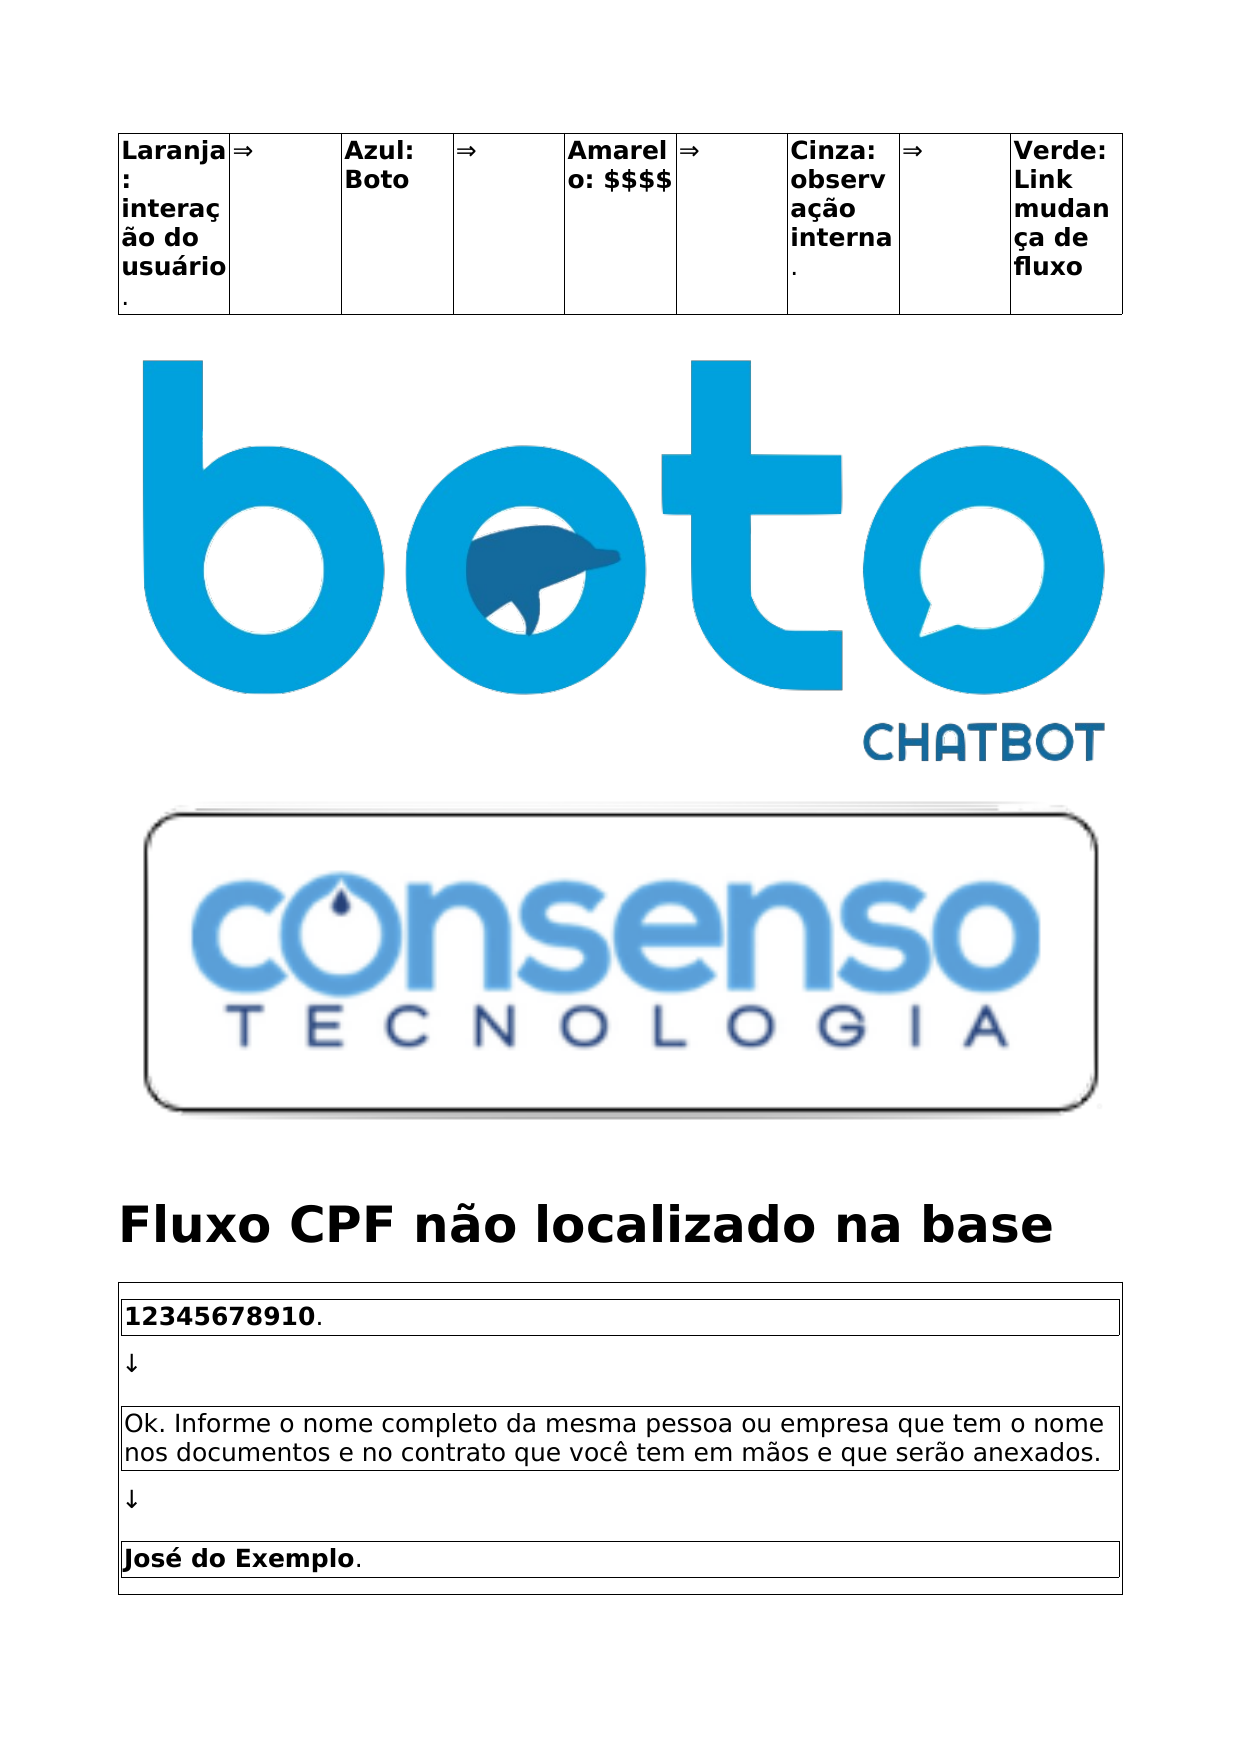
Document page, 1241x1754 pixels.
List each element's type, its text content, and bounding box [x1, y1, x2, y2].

table_header ⇒ [230, 134, 341, 314]
table_header ↓ ↓ [119, 1283, 1122, 1594]
table_header Verde: Link mudança de fluxo [1011, 134, 1122, 314]
table_header José do Exemplo. [122, 1542, 1119, 1577]
picture [118, 328, 1123, 785]
table_header Cinza: observação interna. [788, 134, 899, 314]
table_header ⇒ [677, 134, 787, 314]
table_header ⇒ [900, 134, 1010, 314]
table_header Laranja: interação do usuário. [119, 134, 229, 314]
picture [118, 797, 1123, 1147]
table_header Ok. Informe o nome completo da mesma pessoa ou empresa que tem o nome nos documentos e no contrato que você tem em mãos e que serão anexados. [122, 1407, 1119, 1470]
table_header Azul: Boto [342, 134, 453, 314]
table_header 12345678910. [122, 1300, 1119, 1334]
subtitle Fluxo CPF não localizado na base [118, 1196, 1122, 1254]
table_header ⇒ [454, 134, 564, 314]
table_header Amarelo: $$$$ [565, 134, 676, 314]
